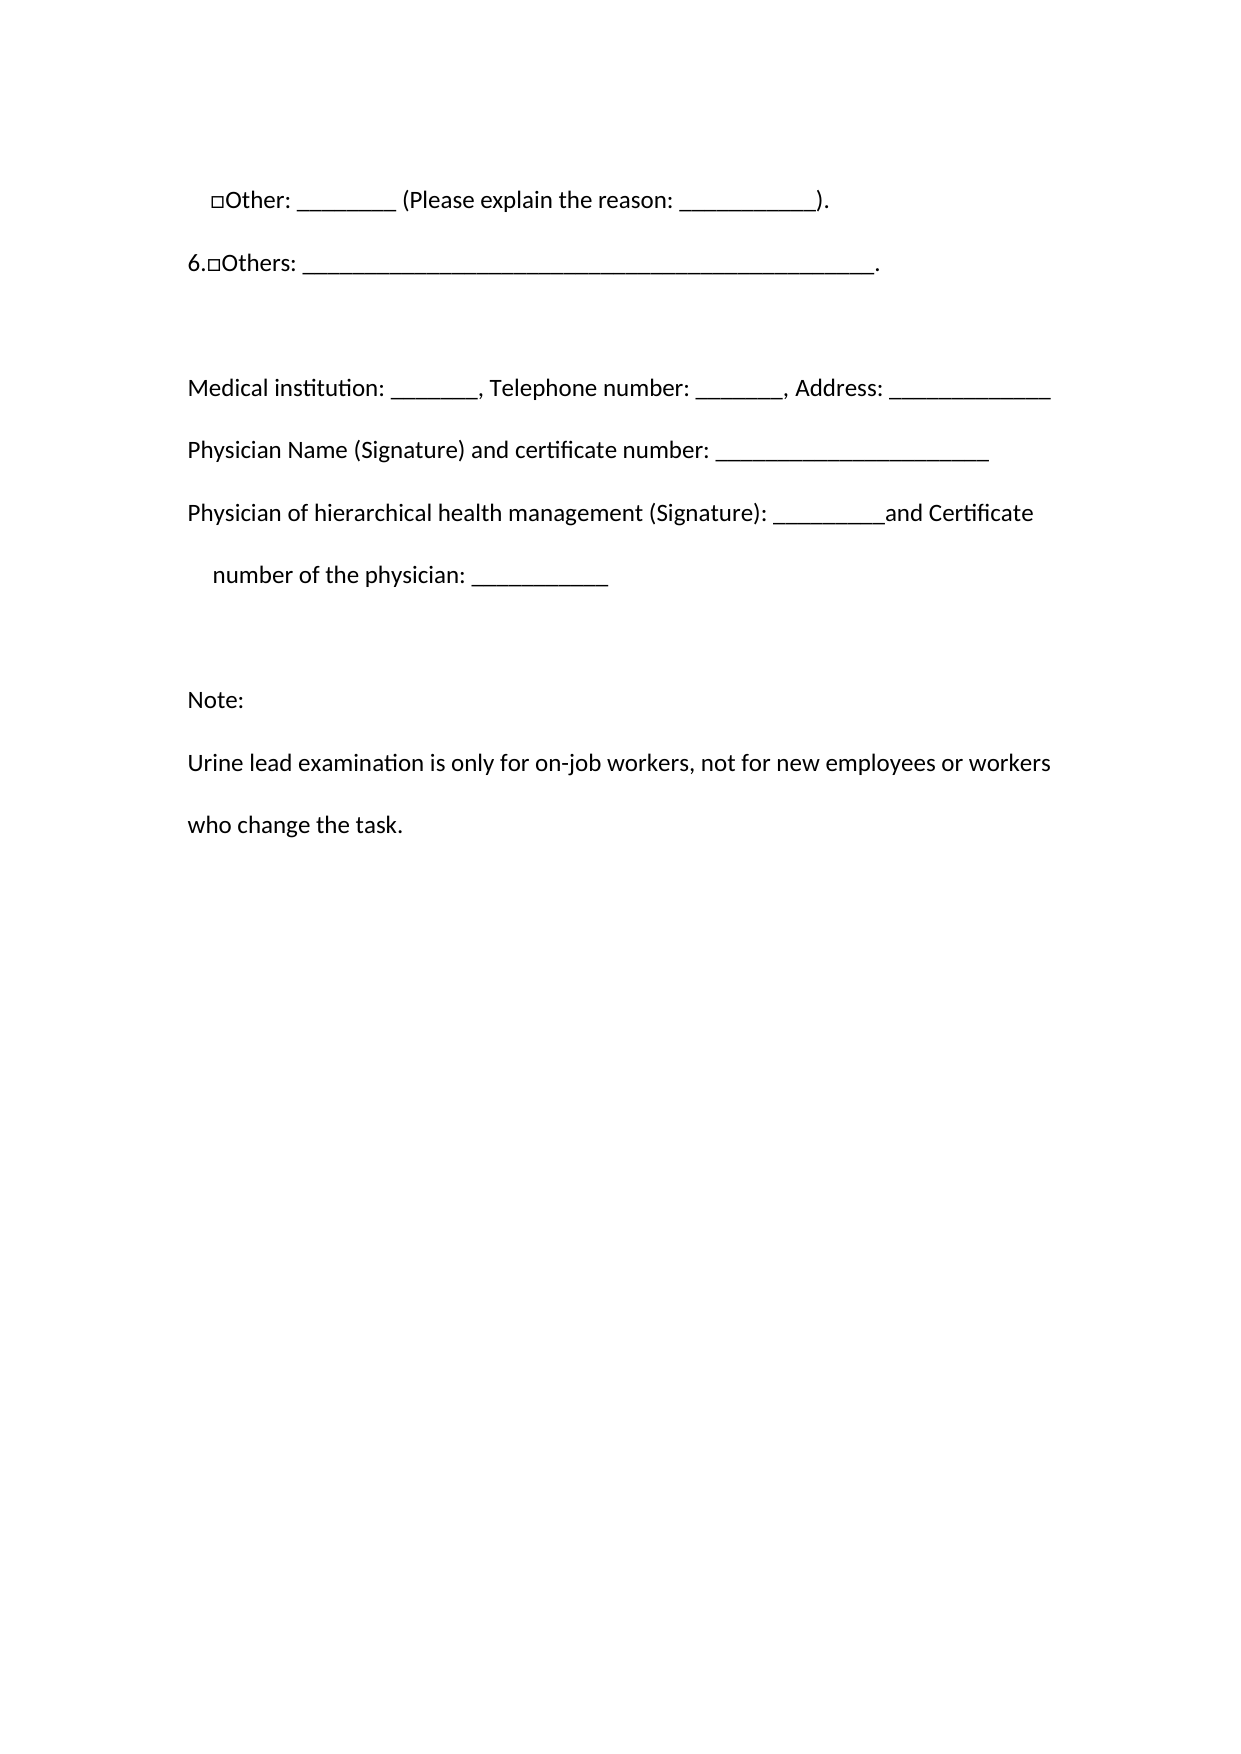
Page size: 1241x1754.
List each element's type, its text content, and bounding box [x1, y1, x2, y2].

text Physician Name (Signature) and certificate number: ______________________ [187, 408, 1053, 471]
text 6.□Others: ______________________________________________. [187, 221, 1053, 283]
text Medical institution: _______, Telephone number: _______, Address: _____________ [187, 346, 1053, 408]
text Physician of hierarchical health management (Signature): _________and Certificate number of the physician: ___________ [187, 471, 1053, 596]
text Note: [187, 658, 1053, 721]
text Urine lead examination is only for on-job workers, not for new employees or workers who change the task. [187, 721, 1053, 846]
text □Other: ________ (Please explain the reason: ___________). [187, 158, 1053, 221]
